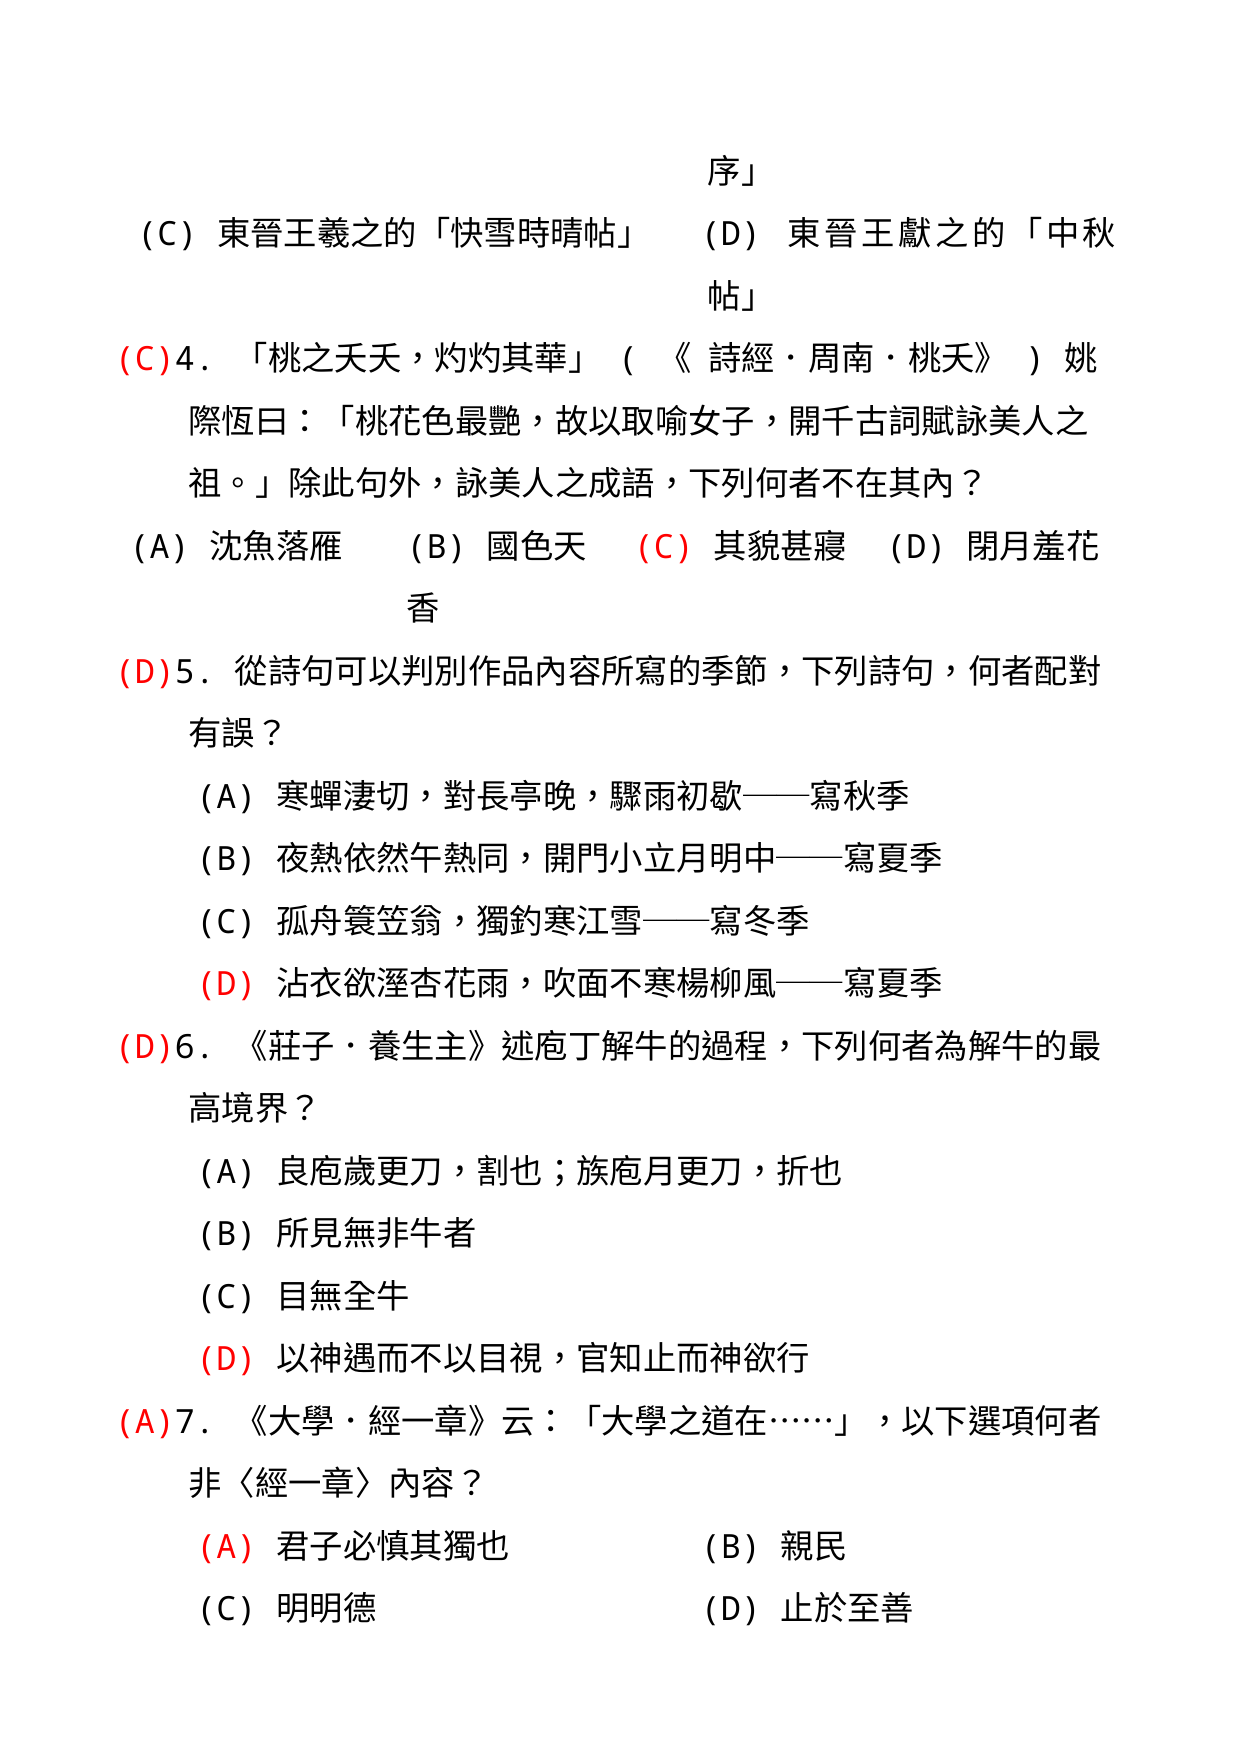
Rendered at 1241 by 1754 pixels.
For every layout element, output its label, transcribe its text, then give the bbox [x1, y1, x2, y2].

table_cell (B) 所見無非牛者 [118, 1190, 1127, 1252]
table_cell (D) 沾衣欲溼杏花雨，吹面不寒楊柳風──寫夏季 [118, 940, 1127, 1002]
table_cell (C) 孤舟簑笠翁，獨釣寒江雪──寫冬季 [118, 877, 1127, 939]
table_cell (D) 閉月羞花 [875, 502, 1127, 627]
table_cell (D) 止於至善 [623, 1565, 1127, 1627]
table_cell (C) 目無全牛 [118, 1252, 1127, 1314]
table_cell (C) 明明德 [118, 1565, 622, 1627]
table_cell (C)4. 「桃之夭夭，灼灼其華」 ( 《 詩經．周南．桃夭》 ) 姚際恆曰：「桃花色最艷，故以取喻女子，開千古詞賦詠美人之祖。」除此句外，詠美人之成語，下列何者不在其內？ [118, 315, 1127, 502]
table_cell (D) 東晉王獻之的「中秋帖」 [623, 190, 1127, 314]
table_cell (B) 國色天香 [395, 502, 622, 627]
table_cell (D) 以神遇而不以目視，官知止而神欲行 [118, 1315, 1127, 1377]
table_cell (D)6. 《莊子．養生主》述庖丁解牛的過程，下列何者為解牛的最高境界？ [118, 1002, 1127, 1127]
table_cell (A) 君子必慎其獨也 [118, 1502, 622, 1564]
table_cell (A) 沈魚落雁 [118, 502, 395, 627]
table_cell (A) 良庖歲更刀，割也；族庖月更刀，折也 [118, 1127, 1127, 1189]
table_cell (D)5. 從詩句可以判別作品內容所寫的季節，下列詩句，何者配對有誤？ [118, 627, 1127, 752]
table_cell (C) 其貌甚寢 [623, 502, 875, 627]
table_cell 序」 [623, 127, 1127, 189]
table_cell (C) 東晉王羲之的「快雪時晴帖」 [118, 190, 622, 314]
table_cell (B) 夜熱依然午熱同，開門小立月明中──寫夏季 [118, 815, 1127, 877]
table_cell (A)7. 《大學．經一章》云：「大學之道在……」，以下選項何者非〈經一章〉內容？ [118, 1377, 1127, 1502]
table_cell (A) 寒蟬淒切，對長亭晚，驟雨初歇──寫秋季 [118, 752, 1127, 814]
table_cell (B) 親民 [623, 1502, 1127, 1564]
table_cell [118, 127, 622, 189]
